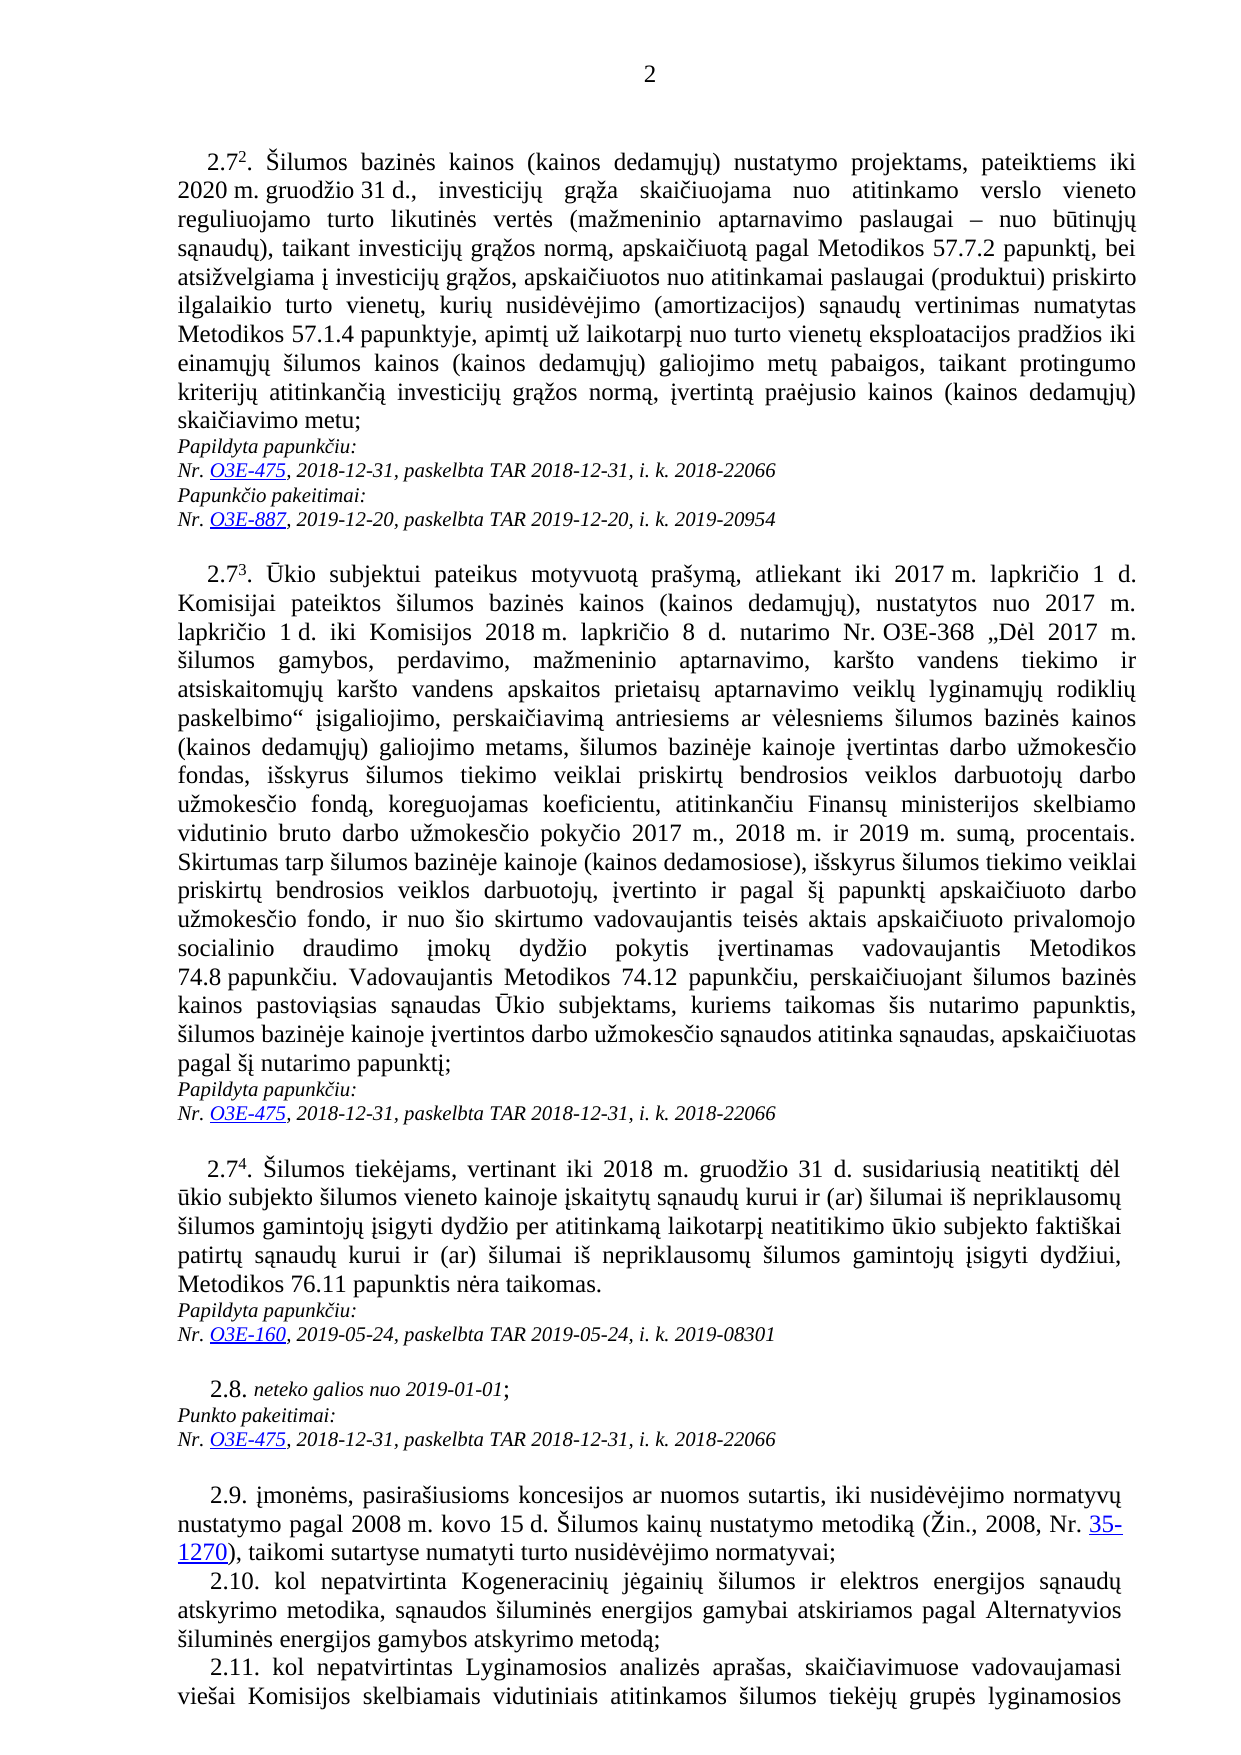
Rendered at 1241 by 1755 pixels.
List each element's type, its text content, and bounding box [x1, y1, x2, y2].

text 2.72. Šilumos bazinės kainos (kainos dedamųjų) nustatymo projektams, pateiktiems iki 2020 m. gruodžio 31 d., investicijų grąža skaičiuojama nuo atitinkamo verslo vieneto reguliuojamo turto likutinės vertės (mažmeninio aptarnavimo paslaugai – nuo būtinųjų sąnaudų), taikant investicijų grąžos normą, apskaičiuotą pagal Metodikos 57.7.2 papunktį, bei atsižvelgiama į investicijų grąžos, apskaičiuotos nuo atitinkamai paslaugai (produktui) priskirto ilgalaikio turto vienetų, kurių nusidėvėjimo (amortizacijos) sąnaudų vertinimas numatytas Metodikos 57.1.4 papunktyje, apimtį už laikotarpį nuo turto vienetų eksploatacijos pradžios iki einamųjų šilumos kainos (kainos dedamųjų) galiojimo metų pabaigos, taikant protingumo kriterijų atitinkančią investicijų grąžos normą, įvertintą praėjusio kainos (kainos dedamųjų) skaičiavimo metu; [177, 147, 1137, 434]
text Nr. O3E-475, 2018-12-31, paskelbta TAR 2018-12-31, i. k. 2018-22066 [177, 1101, 1122, 1125]
text Nr. O3E-475, 2018-12-31, paskelbta TAR 2018-12-31, i. k. 2018-22066 [177, 458, 1122, 482]
text 2.11. kol nepatvirtintas Lyginamosios analizės aprašas, skaičiavimuose vadovaujamasi viešai Komisijos skelbiamais vidutiniais atitinkamos šilumos tiekėjų grupės lyginamosios [177, 1652, 1122, 1710]
text Punkto pakeitimai: [177, 1403, 1122, 1427]
text Papunkčio pakeitimai: [177, 482, 1122, 507]
text 2.9. įmonėms, pasirašiusioms koncesijos ar nuomos sutartis, iki nusidėvėjimo normatyvų nustatymo pagal 2008 m. kovo 15 d. Šilumos kainų nustatymo metodiką (Žin., 2008, Nr. 35-1270), taikomi sutartyse numatyti turto nusidėvėjimo normatyvai; [177, 1480, 1122, 1566]
text Papildyta papunkčiu: [177, 1297, 1122, 1322]
text 2.74. Šilumos tiekėjams, vertinant iki 2018 m. gruodžio 31 d. susidariusią neatitiktį dėl ūkio subjekto šilumos vieneto kainoje įskaitytų sąnaudų kurui ir (ar) šilumai iš nepriklausomų šilumos gamintojų įsigyti dydžio per atitinkamą laikotarpį neatitikimo ūkio subjekto faktiškai patirtų sąnaudų kurui ir (ar) šilumai iš nepriklausomų šilumos gamintojų įsigyti dydžiui, Metodikos 76.11 papunktis nėra taikomas. [177, 1154, 1122, 1297]
text 2.73. Ūkio subjektui pateikus motyvuotą prašymą, atliekant iki 2017 m. lapkričio 1 d. Komisijai pateiktos šilumos bazinės kainos (kainos dedamųjų), nustatytos nuo 2017 m. lapkričio 1 d. iki Komisijos 2018 m. lapkričio 8 d. nutarimo Nr. O3E-368 „Dėl 2017 m. šilumos gamybos, perdavimo, mažmeninio aptarnavimo, karšto vandens tiekimo ir atsiskaitomųjų karšto vandens apskaitos prietaisų aptarnavimo veiklų lyginamųjų rodiklių paskelbimo“ įsigaliojimo, perskaičiavimą antriesiems ar vėlesniems šilumos bazinės kainos (kainos dedamųjų) galiojimo metams, šilumos bazinėje kainoje įvertintas darbo užmokesčio fondas, išskyrus šilumos tiekimo veiklai priskirtų bendrosios veiklos darbuotojų darbo užmokesčio fondą, koreguojamas koeficientu, atitinkančiu Finansų ministerijos skelbiamo vidutinio bruto darbo užmokesčio pokyčio 2017 m., 2018 m. ir 2019 m. sumą, procentais. Skirtumas tarp šilumos bazinėje kainoje (kainos dedamosiose), išskyrus šilumos tiekimo veiklai priskirtų bendrosios veiklos darbuotojų, įvertinto ir pagal šį papunktį apskaičiuoto darbo užmokesčio fondo, ir nuo šio skirtumo vadovaujantis teisės aktais apskaičiuoto privalomojo socialinio draudimo įmokų dydžio pokytis įvertinamas vadovaujantis Metodikos 74.8 papunkčiu. Vadovaujantis Metodikos 74.12 papunkčiu, perskaičiuojant šilumos bazinės kainos pastoviąsias sąnaudas Ūkio subjektams, kuriems taikomas šis nutarimo papunktis, šilumos bazinėje kainoje įvertintos darbo užmokesčio sąnaudos atitinka sąnaudas, apskaičiuotas pagal šį nutarimo papunktį; [177, 559, 1137, 1077]
text Nr. O3E-160, 2019-05-24, paskelbta TAR 2019-05-24, i. k. 2019-08301 [177, 1322, 1122, 1346]
text Papildyta papunkčiu: [177, 434, 1122, 458]
text Nr. O3E-887, 2019-12-20, paskelbta TAR 2019-12-20, i. k. 2019-20954 [177, 507, 1122, 531]
text Papildyta papunkčiu: [177, 1077, 1122, 1101]
text Nr. O3E-475, 2018-12-31, paskelbta TAR 2018-12-31, i. k. 2018-22066 [177, 1427, 1122, 1451]
text 2.8. neteko galios nuo 2019-01-01; [177, 1374, 1122, 1403]
text 2.10. kol nepatvirtinta Kogeneracinių jėgainių šilumos ir elektros energijos sąnaudų atskyrimo metodika, sąnaudos šiluminės energijos gamybai atskiriamos pagal Alternatyvios šiluminės energijos gamybos atskyrimo metodą; [177, 1566, 1122, 1652]
